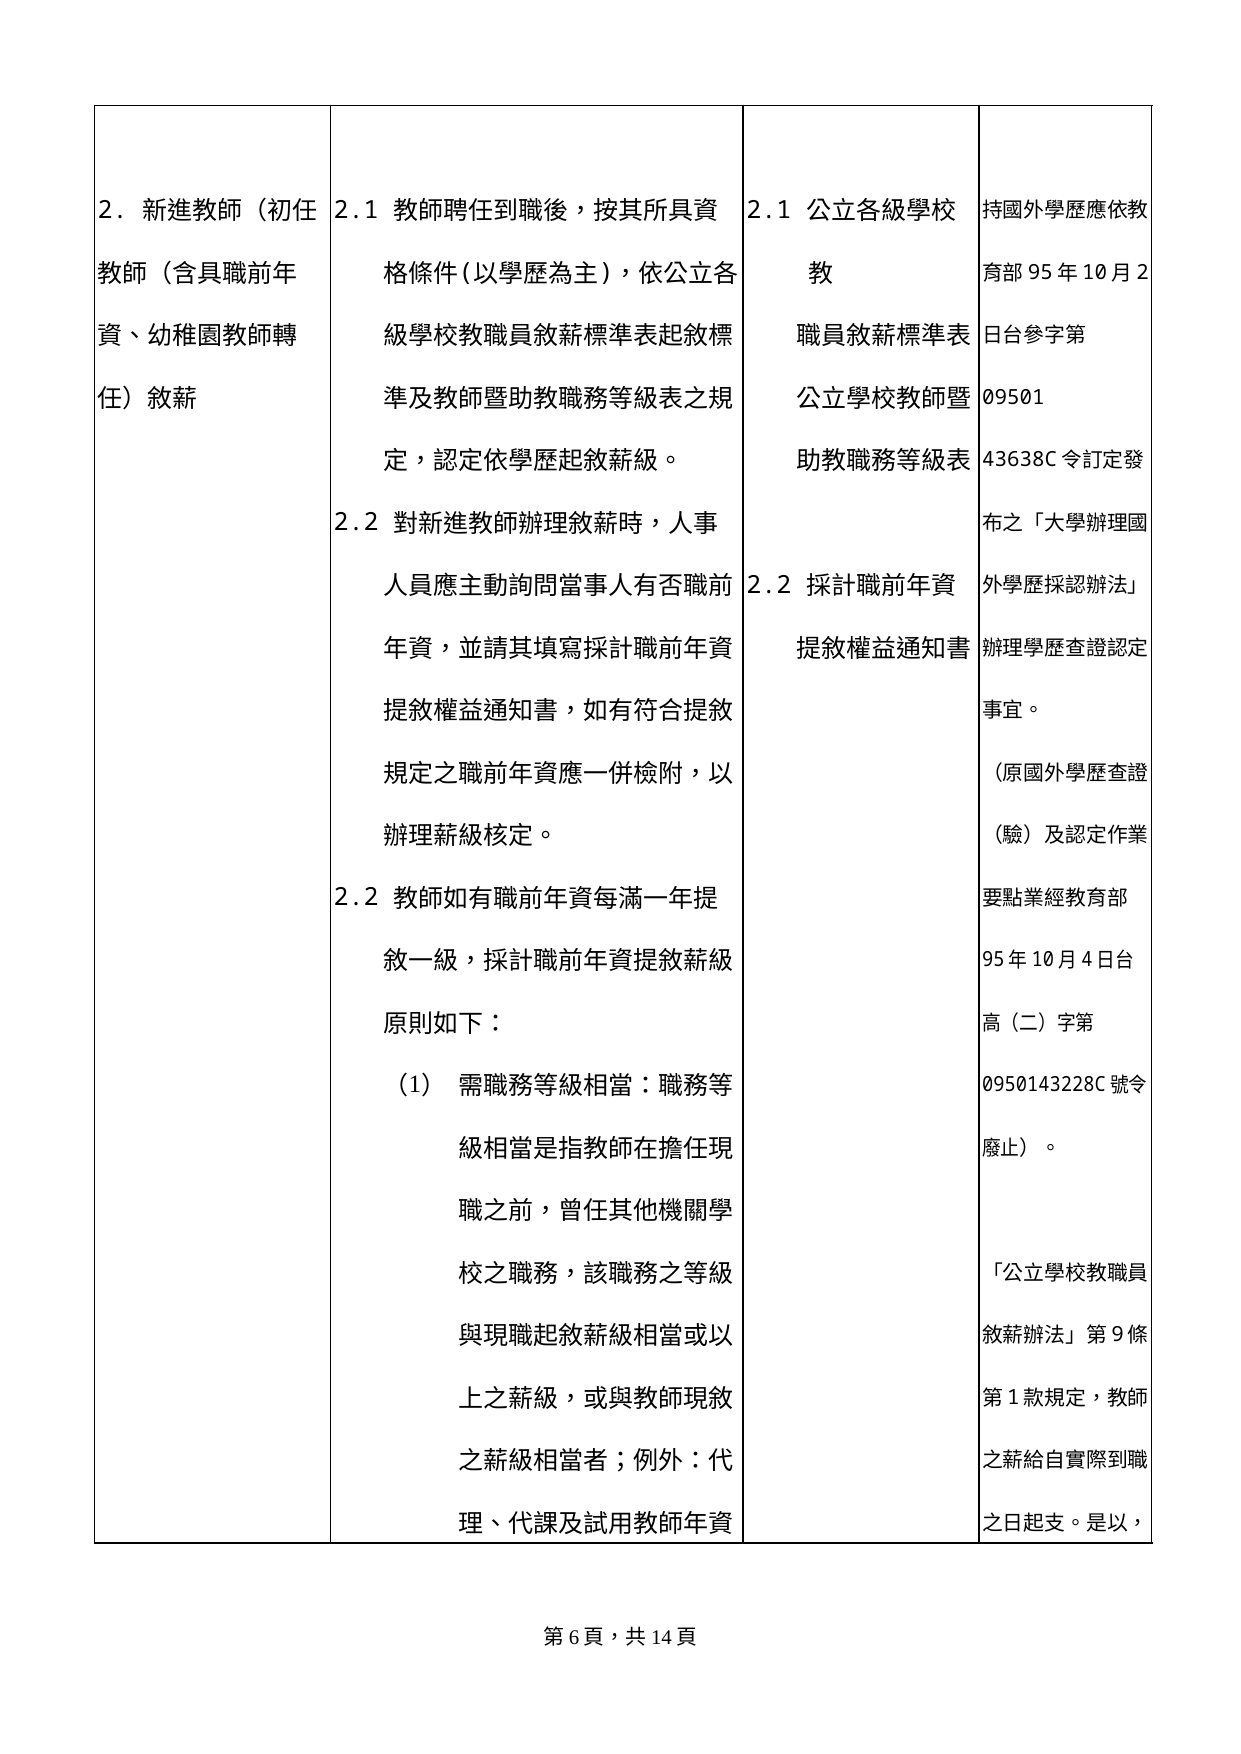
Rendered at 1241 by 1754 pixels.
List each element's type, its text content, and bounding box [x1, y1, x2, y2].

table_cell 持國外學歷應依教育部95年10月2日台參字第09501 43638C令訂定發布之「大學辦理國外學歷採認辦法」辦理學歷查證認定事宜。 （原國外學歷查證（驗）及認定作業要點業經教育部95年10月4日台高（二）字第0950143228C號令廢止）。 「公立學校教職員敘薪辦法」第9條第1款規定，教師之薪給自實際到職之日起支。是以， [980, 106, 1151, 1542]
table_cell 2.1 教師聘任到職後，按其所具資格條件(以學歷為主)，依公立各級學校教職員敘薪標準表起敘標準及教師暨助教職務等級表之規定，認定依學歷起敘薪級。 2.2 對新進教師辦理敘薪時，人事人員應主動詢問當事人有否職前年資，並請其填寫採計職前年資提敘權益通知書，如有符合提敘規定之職前年資應一併檢附，以辦理薪級核定。 2.2 教師如有職前年資每滿一年提敘一級，採計職前年資提敘薪級原則如下： 需職務等級相當：職務等級相當是指教師在擔任現職之前，曾任其他機關學校之職務，該職務之等級與現職起敘薪級相當或以上之薪級，或與教師現敘之薪級相當者；例外：代理、代課及試用教師年資 [331, 106, 742, 1542]
table_cell 2.1 公立各級學校教 職員敘薪標準表 公立學校教師暨助教職務等級表 2.2 採計職前年資提敘權益通知書 [744, 106, 978, 1542]
table_cell 2. 新進教師（初任教師（含具職前年資、幼稚園教師轉任）敘薪 [95, 106, 330, 1542]
